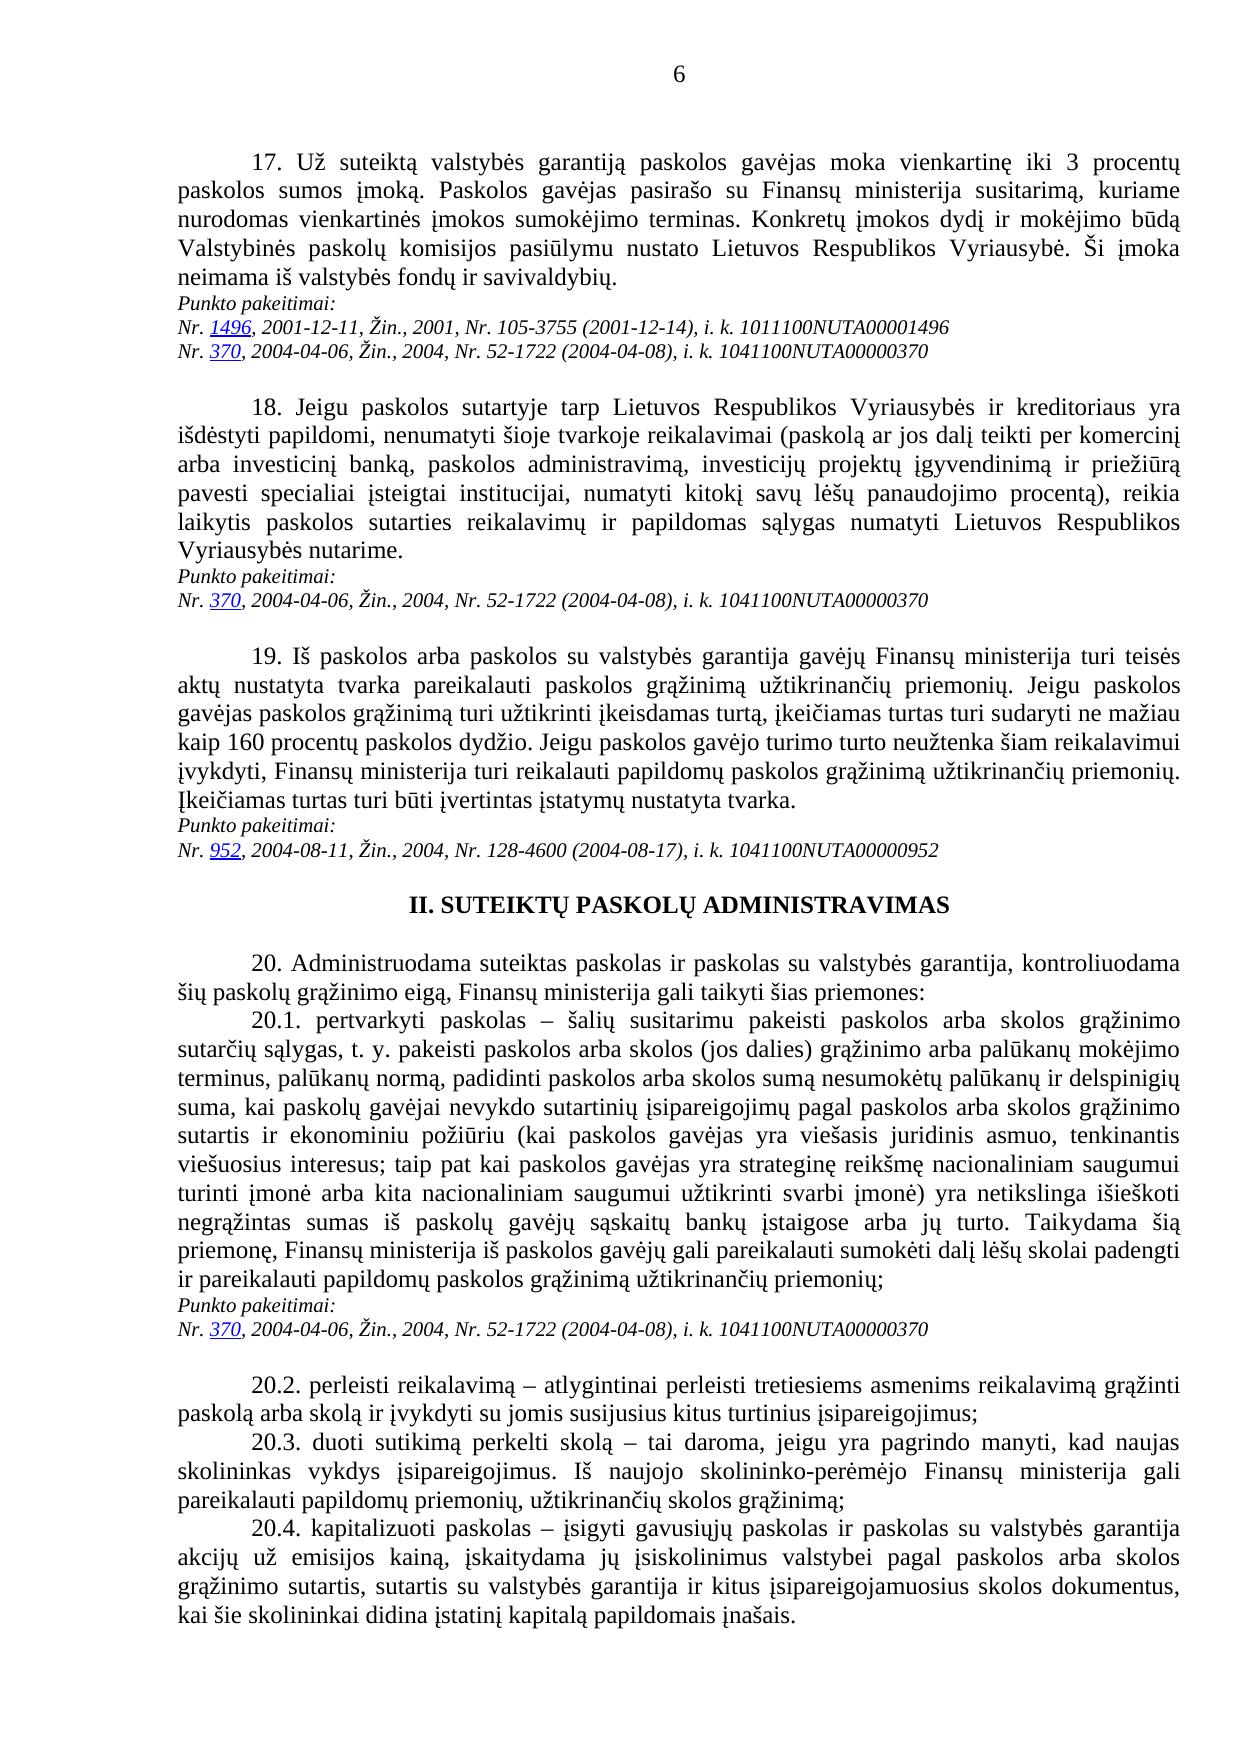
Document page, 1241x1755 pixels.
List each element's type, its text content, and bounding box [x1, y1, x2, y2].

text Nr. 952, 2004-08-11, Žin., 2004, Nr. 128-4600 (2004-08-17), i. k. 1041100NUTA00000952 [177, 837, 1181, 862]
text Punkto pakeitimai: [177, 1293, 1181, 1317]
text Nr. 370, 2004-04-06, Žin., 2004, Nr. 52-1722 (2004-04-08), i. k. 1041100NUTA00000370 [177, 339, 1181, 363]
text 20.1. pertvarkyti paskolas – šalių susitarimu pakeisti paskolos arba skolos grąžinimo sutarčių sąlygas, t. y. pakeisti paskolos arba skolos (jos dalies) grąžinimo arba palūkanų mokėjimo terminus, palūkanų normą, padidinti paskolos arba skolos sumą nesumokėtų palūkanų ir delspinigių suma, kai paskolų gavėjai nevykdo sutartinių įsipareigojimų pagal paskolos arba skolos grąžinimo sutartis ir ekonominiu požiūriu (kai paskolos gavėjas yra viešasis juridinis asmuo, tenkinantis viešuosius interesus; taip pat kai paskolos gavėjas yra strateginę reikšmę nacionaliniam saugumui turinti įmonė arba kita nacionaliniam saugumui užtikrinti svarbi įmonė) yra netikslinga išieškoti negrąžintas sumas iš paskolų gavėjų sąskaitų bankų įstaigose arba jų turto. Taikydama šią priemonę, Finansų ministerija iš paskolos gavėjų gali pareikalauti sumokėti dalį lėšų skolai padengti ir pareikalauti papildomų paskolos grąžinimą užtikrinančių priemonių; [177, 1005, 1181, 1293]
text 20.2. perleisti reikalavimą – atlygintinai perleisti tretiesiems asmenims reikalavimą grąžinti paskolą arba skolą ir įvykdyti su jomis susijusius kitus turtinius įsipareigojimus; [177, 1370, 1181, 1427]
text 20. Administruodama suteiktas paskolas ir paskolas su valstybės garantija, kontroliuodama šių paskolų grąžinimo eigą, Finansų ministerija gali taikyti šias priemones: [177, 948, 1181, 1005]
text Nr. 370, 2004-04-06, Žin., 2004, Nr. 52-1722 (2004-04-08), i. k. 1041100NUTA00000370 [177, 588, 1181, 612]
text 19. Iš paskolos arba paskolos su valstybės garantija gavėjų Finansų ministerija turi teisės aktų nustatyta tvarka pareikalauti paskolos grąžinimą užtikrinančių priemonių. Jeigu paskolos gavėjas paskolos grąžinimą turi užtikrinti įkeisdamas turtą, įkeičiamas turtas turi sudaryti ne mažiau kaip 160 procentų paskolos dydžio. Jeigu paskolos gavėjo turimo turto neužtenka šiam reikalavimui įvykdyti, Finansų ministerija turi reikalauti papildomų paskolos grąžinimą užtikrinančių priemonių. Įkeičiamas turtas turi būti įvertintas įstatymų nustatyta tvarka. [177, 641, 1181, 813]
text Punkto pakeitimai: [177, 564, 1181, 588]
text Punkto pakeitimai: [177, 291, 1181, 315]
text 20.4. kapitalizuoti paskolas – įsigyti gavusiųjų paskolas ir paskolas su valstybės garantija akcijų už emisijos kainą, įskaitydama jų įsiskolinimus valstybei pagal paskolos arba skolos grąžinimo sutartis, sutartis su valstybės garantija ir kitus įsipareigojamuosius skolos dokumentus, kai šie skolininkai didina įstatinį kapitalą papildomais įnašais. [177, 1513, 1181, 1628]
text Punkto pakeitimai: [177, 813, 1181, 837]
text 17. Už suteiktą valstybės garantiją paskolos gavėjas moka vienkartinę iki 3 procentų paskolos sumos įmoką. Paskolos gavėjas pasirašo su Finansų ministerija susitarimą, kuriame nurodomas vienkartinės įmokos sumokėjimo terminas. Konkretų įmokos dydį ir mokėjimo būdą Valstybinės paskolų komisijos pasiūlymu nustato Lietuvos Respublikos Vyriausybė. Ši įmoka neimama iš valstybės fondų ir savivaldybių. [177, 147, 1181, 291]
text II. SUTEIKTŲ PASKOLŲ ADMINISTRAVIMAS [177, 890, 1181, 919]
text Nr. 1496, 2001-12-11, Žin., 2001, Nr. 105-3755 (2001-12-14), i. k. 1011100NUTA00001496 [177, 315, 1181, 339]
text Nr. 370, 2004-04-06, Žin., 2004, Nr. 52-1722 (2004-04-08), i. k. 1041100NUTA00000370 [177, 1317, 1181, 1341]
text 20.3. duoti sutikimą perkelti skolą – tai daroma, jeigu yra pagrindo manyti, kad naujas skolininkas vykdys įsipareigojimus. Iš naujojo skolininko-perėmėjo Finansų ministerija gali pareikalauti papildomų priemonių, užtikrinančių skolos grąžinimą; [177, 1427, 1181, 1513]
text 18. Jeigu paskolos sutartyje tarp Lietuvos Respublikos Vyriausybės ir kreditoriaus yra išdėstyti papildomi, nenumatyti šioje tvarkoje reikalavimai (paskolą ar jos dalį teikti per komercinį arba investicinį banką, paskolos administravimą, investicijų projektų įgyvendinimą ir priežiūrą pavesti specialiai įsteigtai institucijai, numatyti kitokį savų lėšų panaudojimo procentą), reikia laikytis paskolos sutarties reikalavimų ir papildomas sąlygas numatyti Lietuvos Respublikos Vyriausybės nutarime. [177, 392, 1181, 564]
